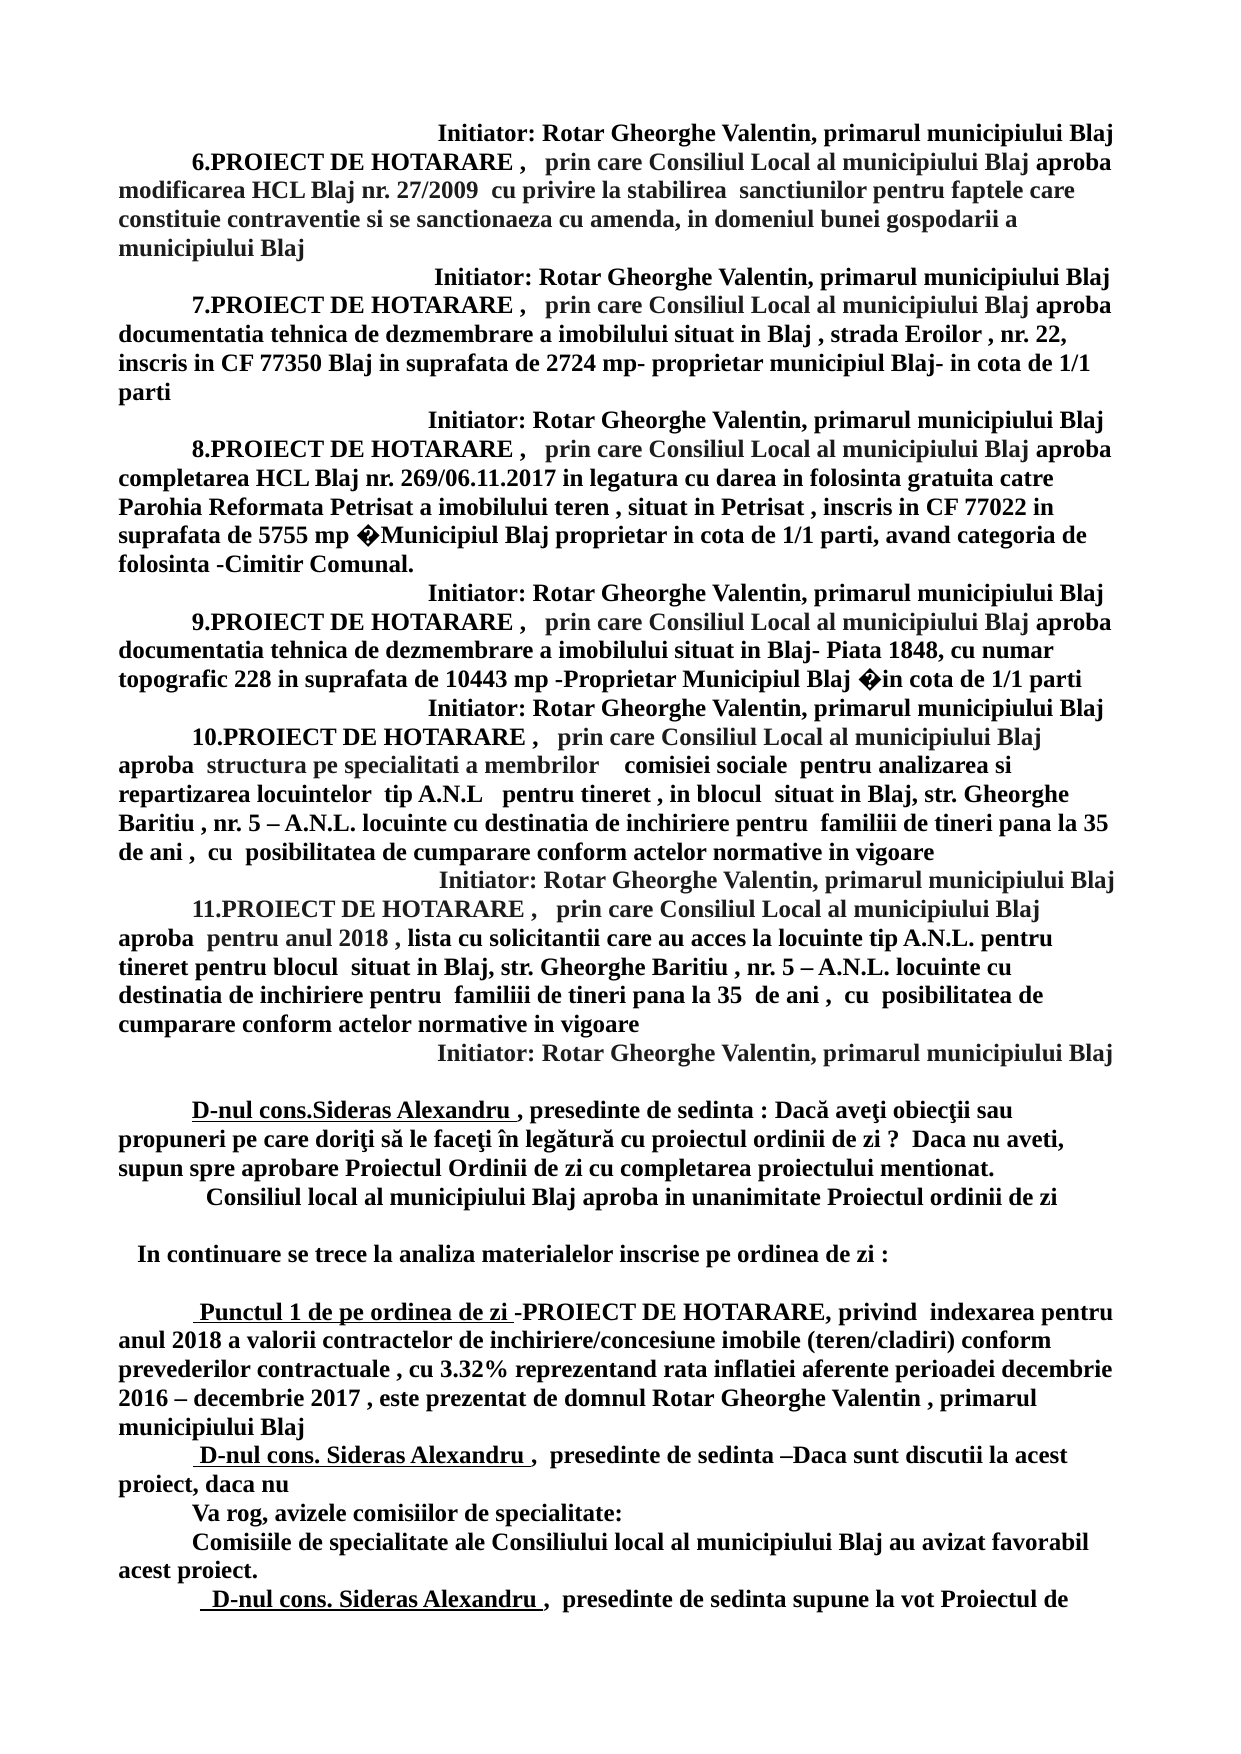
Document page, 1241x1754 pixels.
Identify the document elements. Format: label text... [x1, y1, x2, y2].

text Initiator: Rotar Gheorghe Valentin, primarul municipiului Blaj [118, 118, 1122, 147]
text Initiator: Rotar Gheorghe Valentin, primarul municipiului Blaj [118, 693, 1122, 722]
text Initiator: Rotar Gheorghe Valentin, primarul municipiului Blaj [118, 578, 1122, 607]
text Va rog, avizele comisiilor de specialitate: [118, 1498, 1122, 1527]
text 10.PROIECT DE HOTARARE , prin care Consiliul Local al municipiului Blaj aproba structura pe specialitati a membrilor comisiei sociale pentru analizarea si repartizarea locuintelor tip A.N.L pentru tineret , in blocul situat in Blaj, str. Gheorghe Baritiu , nr. 5 – A.N.L. locuinte cu destinatia de inchiriere pentru familiii de tineri pana la 35 de ani , cu posibilitatea de cumparare conform actelor normative in vigoare [118, 722, 1122, 866]
text 9.PROIECT DE HOTARARE , prin care Consiliul Local al municipiului Blaj aproba documentatia tehnica de dezmembrare a imobilului situat in Blaj- Piata 1848, cu numar topografic 228 in suprafata de 10443 mp -Proprietar Municipiul Blaj �in cota de 1/1 parti [118, 607, 1122, 693]
text Initiator: Rotar Gheorghe Valentin, primarul municipiului Blaj [118, 866, 1122, 894]
text Consiliul local al municipiului Blaj aproba in unanimitate Proiectul ordinii de zi [118, 1182, 1122, 1211]
text 11.PROIECT DE HOTARARE , prin care Consiliul Local al municipiului Blaj aproba pentru anul 2018 , lista cu solicitantii care au acces la locuinte tip A.N.L. pentru tineret pentru blocul situat in Blaj, str. Gheorghe Baritiu , nr. 5 – A.N.L. locuinte cu destinatia de inchiriere pentru familiii de tineri pana la 35 de ani , cu posibilitatea de cumparare conform actelor normative in vigoare [118, 894, 1122, 1038]
text Initiator: Rotar Gheorghe Valentin, primarul municipiului Blaj [118, 1038, 1122, 1067]
text 7.PROIECT DE HOTARARE , prin care Consiliul Local al municipiului Blaj aproba documentatia tehnica de dezmembrare a imobilului situat in Blaj , strada Eroilor , nr. 22, inscris in CF 77350 Blaj in suprafata de 2724 mp- proprietar municipiul Blaj- in cota de 1/1 parti [118, 291, 1122, 406]
text 6.PROIECT DE HOTARARE , prin care Consiliul Local al municipiului Blaj aproba modificarea HCL Blaj nr. 27/2009 cu privire la stabilirea sanctiunilor pentru faptele care constituie contraventie si se sanctionaeza cu amenda, in domeniul bunei gospodarii a municipiului Blaj [118, 147, 1122, 262]
text Initiator: Rotar Gheorghe Valentin, primarul municipiului Blaj [118, 406, 1122, 434]
text Initiator: Rotar Gheorghe Valentin, primarul municipiului Blaj [118, 262, 1122, 291]
text D-nul cons. Sideras Alexandru , presedinte de sedinta supune la vot Proiectul de [118, 1584, 1122, 1613]
text Comisiile de specialitate ale Consiliului local al municipiului Blaj au avizat favorabil acest proiect. [118, 1527, 1122, 1584]
text D-nul cons.Sideras Alexandru , presedinte de sedinta : Dacă aveţi obiecţii sau propuneri pe care doriţi să le faceţi în legătură cu proiectul ordinii de zi ? Daca nu aveti, supun spre aprobare Proiectul Ordinii de zi cu completarea proiectului mentionat. [118, 1096, 1122, 1182]
text In continuare se trece la analiza materialelor inscrise pe ordinea de zi : [118, 1239, 1122, 1268]
text Punctul 1 de pe ordinea de zi -PROIECT DE HOTARARE, privind indexarea pentru anul 2018 a valorii contractelor de inchiriere/concesiune imobile (teren/cladiri) conform prevederilor contractuale , cu 3.32% reprezentand rata inflatiei aferente perioadei decembrie 2016 – decembrie 2017 , este prezentat de domnul Rotar Gheorghe Valentin , primarul municipiului Blaj [118, 1297, 1122, 1441]
text D-nul cons. Sideras Alexandru , presedinte de sedinta –Daca sunt discutii la acest proiect, daca nu [118, 1441, 1122, 1498]
text 8.PROIECT DE HOTARARE , prin care Consiliul Local al municipiului Blaj aproba completarea HCL Blaj nr. 269/06.11.2017 in legatura cu darea in folosinta gratuita catre Parohia Reformata Petrisat a imobilului teren , situat in Petrisat , inscris in CF 77022 in suprafata de 5755 mp �Municipiul Blaj proprietar in cota de 1/1 parti, avand categoria de folosinta -Cimitir Comunal. [118, 434, 1122, 578]
